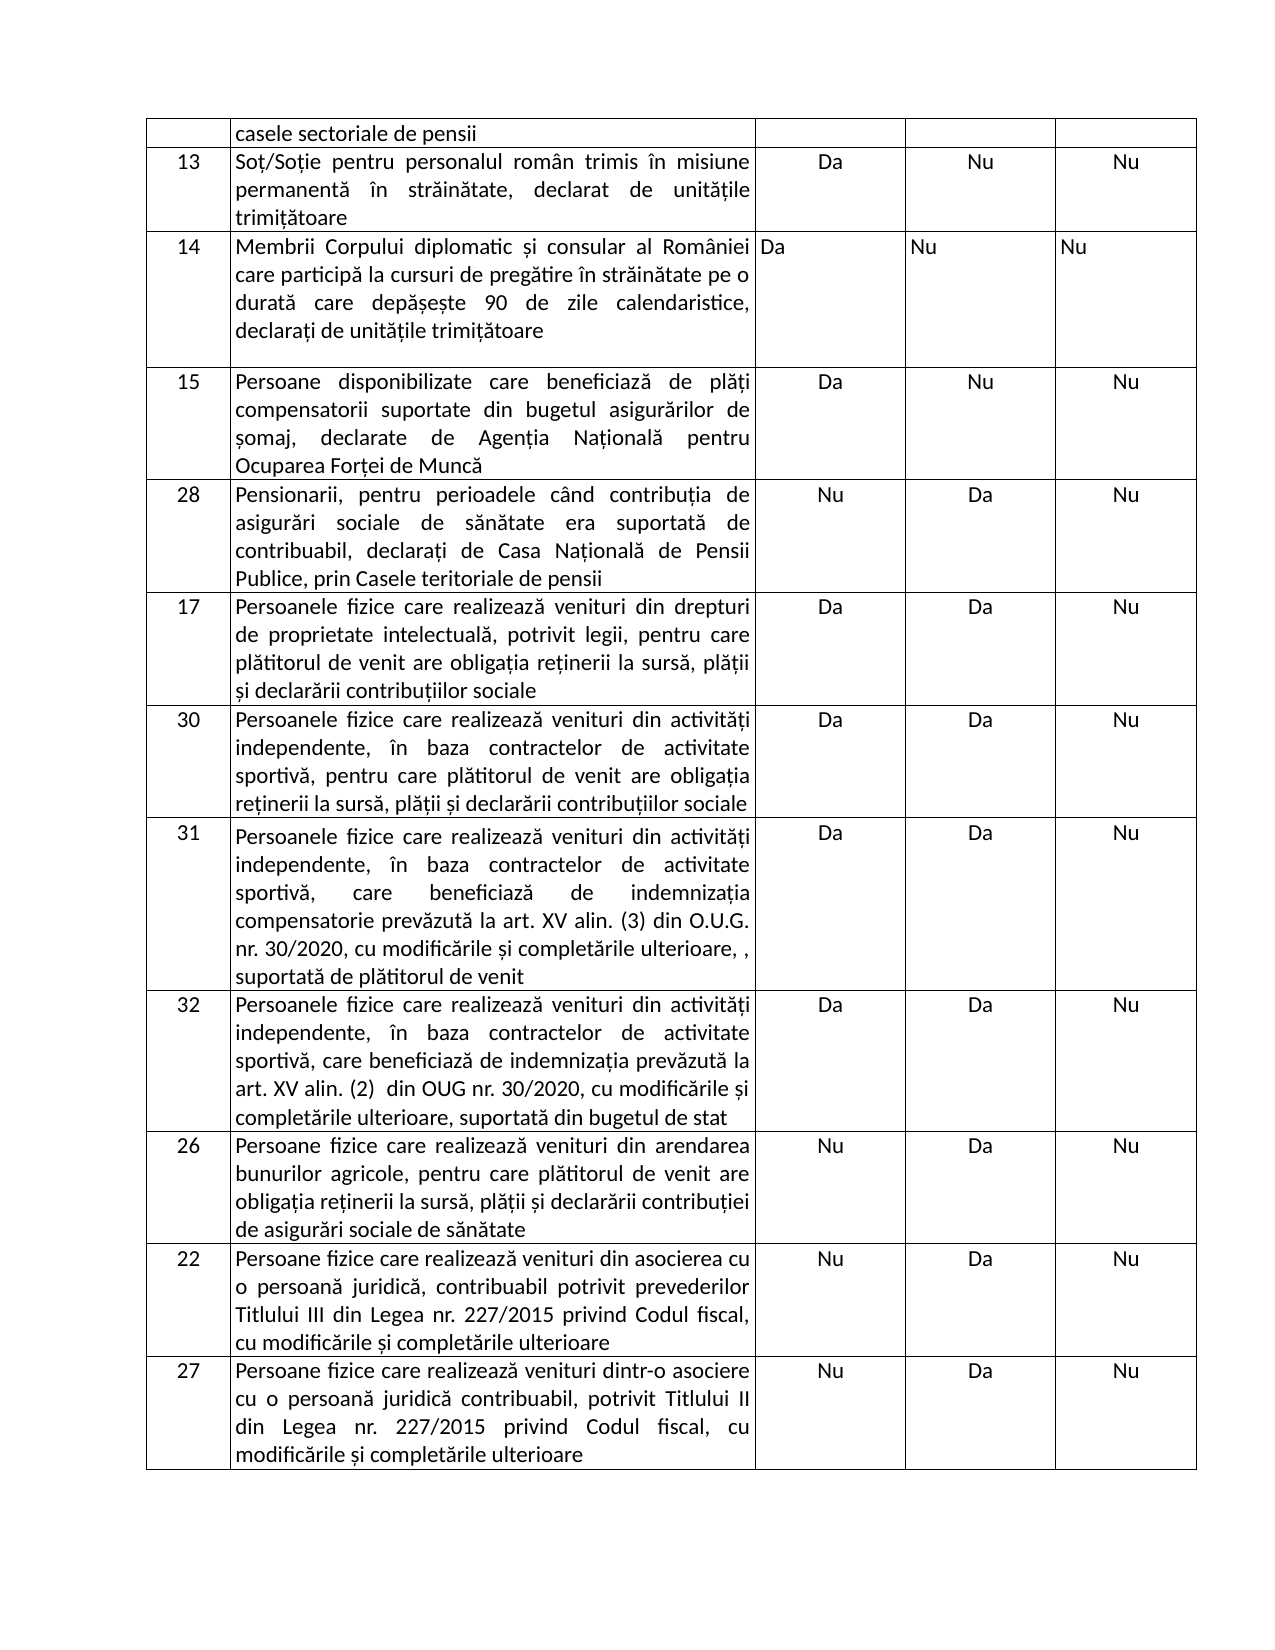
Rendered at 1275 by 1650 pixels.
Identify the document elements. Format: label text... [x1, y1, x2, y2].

table_cell Nu [1056, 148, 1196, 231]
table_cell Nu [906, 232, 1055, 367]
table_cell casele sectoriale de pensii [231, 119, 755, 147]
table_cell Da [906, 593, 1055, 704]
table_cell Persoane fizice care realizează venituri din arendarea bunurilor agricole, pentru care plătitorul de venit are obligația reținerii la sursă, plății și declarării contribuției de asigurări sociale de sănătate [231, 1132, 755, 1243]
table_cell Nu [1056, 1132, 1196, 1243]
table_cell Nu [1056, 1357, 1196, 1468]
table_cell Da [756, 232, 905, 367]
table_cell Da [906, 1132, 1055, 1243]
table_cell [756, 119, 905, 147]
table_cell Nu [1056, 232, 1196, 367]
table_cell Nu [756, 1357, 905, 1468]
table_cell Da [756, 593, 905, 704]
table_cell 17 [147, 593, 230, 704]
table_cell Persoanele fizice care realizează venituri din activități independente, în baza contractelor de activitate sportivă, pentru care plătitorul de venit are obligația reținerii la sursă, plății și declarării contribuțiilor sociale [231, 706, 755, 817]
table_cell Persoane fizice care realizează venituri dintr-o asociere cu o persoană juridică contribuabil, potrivit Titlului II din Legea nr. 227/2015 privind Codul fiscal, cu modificările și completările ulterioare [231, 1357, 755, 1468]
table_cell [906, 119, 1055, 147]
table_cell Da [756, 818, 905, 990]
table_cell 31 [147, 818, 230, 990]
table_cell Nu [1056, 818, 1196, 990]
table_cell Da [906, 706, 1055, 817]
table_cell Nu [1056, 1244, 1196, 1356]
table_cell Nu [1056, 593, 1196, 704]
table_cell 26 [147, 1132, 230, 1243]
table_cell Persoane disponibilizate care beneficiază de plăți compensatorii suportate din bugetul asigurărilor de șomaj, declarate de Agenția Națională pentru Ocuparea Forței de Muncă [231, 368, 755, 479]
table_cell 22 [147, 1244, 230, 1356]
table_cell Da [756, 991, 905, 1131]
table_cell Da [906, 818, 1055, 990]
table_cell Soț/Soție pentru personalul român trimis în misiune permanentă în străinătate, declarat de unitățile trimițătoare [231, 148, 755, 231]
table_cell Nu [1056, 480, 1196, 592]
table_cell Da [756, 368, 905, 479]
table_cell 14 [147, 232, 230, 367]
table_cell Da [756, 706, 905, 817]
table_cell Da [906, 1357, 1055, 1468]
table_cell Nu [1056, 706, 1196, 817]
table_cell 13 [147, 148, 230, 231]
table_cell [147, 119, 230, 147]
table_cell Da [906, 1244, 1055, 1356]
table_cell Nu [1056, 368, 1196, 479]
table_cell 32 [147, 991, 230, 1131]
table_cell Membrii Corpului diplomatic și consular al României care participă la cursuri de pregătire în străinătate pe o durată care depășește 90 de zile calendaristice, declarați de unitățile trimițătoare [231, 232, 755, 367]
table_cell [1056, 119, 1196, 147]
table_cell Nu [756, 1132, 905, 1243]
table_cell Persoanele fizice care realizează venituri din activități independente, în baza contractelor de activitate sportivă, care beneficiază de indemnizația prevăzută la art. XV alin. (2) din OUG nr. 30/2020, cu modificările și completările ulterioare, suportată din bugetul de stat [231, 991, 755, 1131]
table_cell Da [906, 991, 1055, 1131]
table_cell 30 [147, 706, 230, 817]
table_cell Persoanele fizice care realizează venituri din drepturi de proprietate intelectuală, potrivit legii, pentru care plătitorul de venit are obligația reținerii la sursă, plății și declarării contribuțiilor sociale [231, 593, 755, 704]
table_cell 28 [147, 480, 230, 592]
table_cell Nu [1056, 991, 1196, 1131]
table_cell Pensionarii, pentru perioadele când contribuția de asigurări sociale de sănătate era suportată de contribuabil, declarați de Casa Națională de Pensii Publice, prin Casele teritoriale de pensii [231, 480, 755, 592]
table_cell Nu [906, 148, 1055, 231]
table_cell Nu [756, 480, 905, 592]
table_cell 15 [147, 368, 230, 479]
table_cell Nu [756, 1244, 905, 1356]
table_cell Da [756, 148, 905, 231]
table_cell Da [906, 480, 1055, 592]
table_cell Nu [906, 368, 1055, 479]
table_cell Persoane fizice care realizează venituri din asocierea cu o persoană juridică, contribuabil potrivit prevederilor Titlului III din Legea nr. 227/2015 privind Codul fiscal, cu modificările și completările ulterioare [231, 1244, 755, 1356]
table_cell 27 [147, 1357, 230, 1468]
table_cell Persoanele fizice care realizează venituri din activități independente, în baza contractelor de activitate sportivă, care beneficiază de indemnizația compensatorie prevăzută la art. XV alin. (3) din O.U.G. nr. 30/2020, cu modificările și completările ulterioare, , suportată de plătitorul de venit [231, 818, 755, 990]
